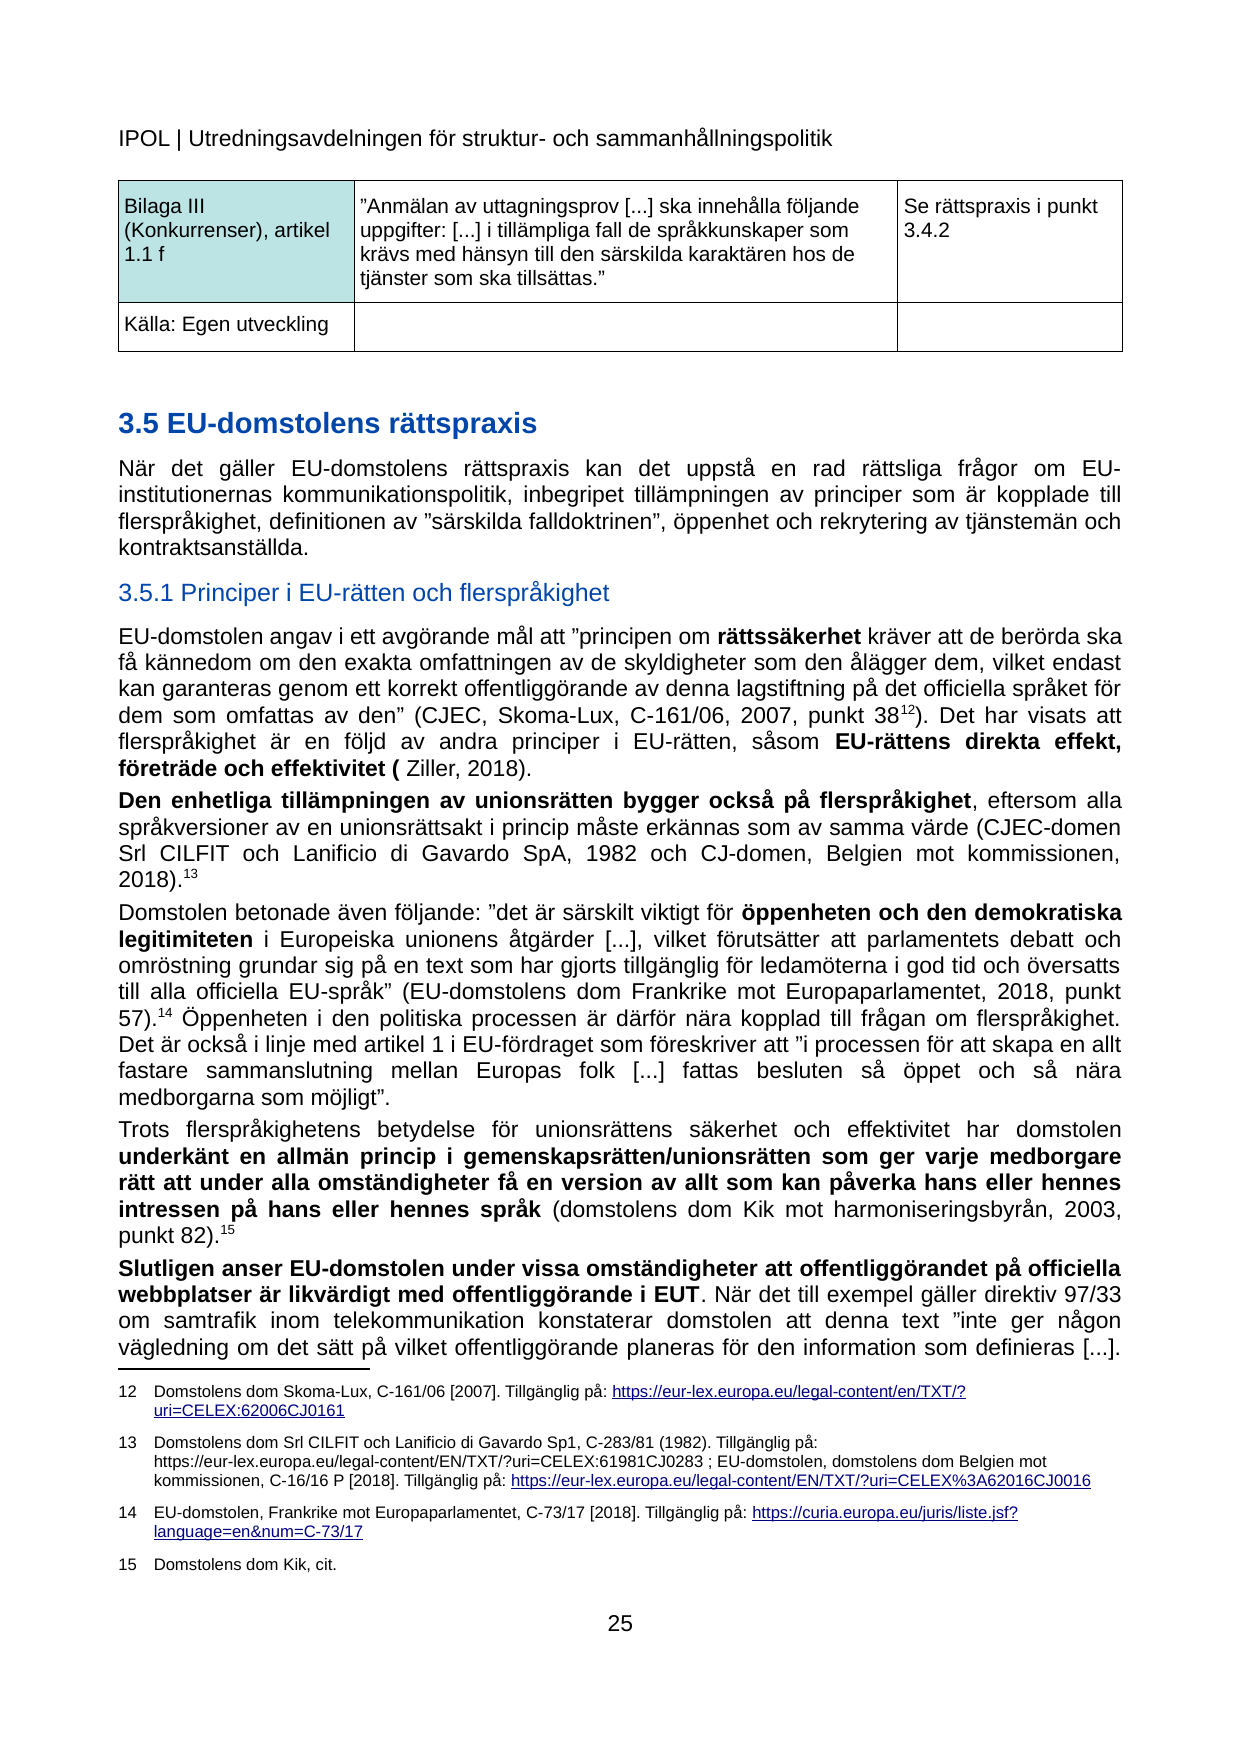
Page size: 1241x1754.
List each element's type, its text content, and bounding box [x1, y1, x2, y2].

text Domstolens dom Skoma-Lux, C-161/06 [2007]. Tillgänglig på: https://eur-lex.europa.eu/legal-content/en/TXT/?uri=CELEX:62006CJ0161 [118, 1381, 1122, 1420]
table_cell Se rättspraxis i punkt 3.4.2 [898, 181, 1122, 302]
subtitle 3.5 EU-domstolens rättspraxis [118, 406, 1122, 439]
text Domstolen betonade även följande: ”det är särskilt viktigt för öppenheten och den demokratiska legitimiteten i Europeiska unionens åtgärder [...], vilket förutsätter att parlamentets debatt och omröstning grundar sig på en text som har gjorts tillgänglig för ledamöterna i god tid och översatts till alla officiella EU-språk” (EU-domstolens dom Frankrike mot Europaparlamentet, 2018, punkt 57). Öppenheten i den politiska processen är därför nära kopplad till frågan om flerspråkighet. Det är också i linje med artikel 1 i EU-fördraget som föreskriver att ”i processen för att skapa en allt fastare sammanslutning mellan Europas folk [...] fattas besluten så öppet och så nära medborgarna som möjligt”. [118, 899, 1122, 1110]
text Slutligen anser EU-domstolen under vissa omständigheter att offentliggörandet på officiella webbplatser är likvärdigt med offentliggörande i EUT. När det till exempel gäller direktiv 97/33 om samtrafik inom telekommunikation konstaterar domstolen att denna text ”inte ger någon vägledning om det sätt på vilket offentliggörande planeras för den information som definieras [...]. [118, 1255, 1122, 1360]
text Domstolens dom Srl CILFIT och Lanificio di Gavardo Sp1, C-283/81 (1982). Tillgänglig på: https://eur-lex.europa.eu/legal-content/EN/TXT/?uri=CELEX:61981CJ0283 ; EU-domstolen, domstolens dom Belgien mot kommissionen, C-16/16 P [2018]. Tillgänglig på: https://eur-lex.europa.eu/legal-content/EN/TXT/?uri=CELEX%3A62016CJ0016 [118, 1433, 1122, 1490]
text När det gäller EU-domstolens rättspraxis kan det uppstå en rad rättsliga frågor om EU-institutionernas kommunikationspolitik, inbegripet tillämpningen av principer som är kopplade till flerspråkighet, definitionen av ”särskilda falldoktrinen”, öppenhet och rekrytering av tjänstemän och kontraktsanställda. [118, 455, 1122, 560]
subtitle 3.5.1 Principer i EU-rätten och flerspråkighet [118, 578, 1122, 607]
table_cell Bilaga III (Konkurrenser), artikel 1.1 f [119, 181, 354, 302]
text EU-domstolen, Frankrike mot Europaparlamentet, C-73/17 [2018]. Tillgänglig på: https://curia.europa.eu/juris/liste.jsf?language=en&num=C-73/17 [118, 1503, 1122, 1541]
table_cell [898, 303, 1122, 351]
table_cell [355, 303, 897, 351]
text Den enhetliga tillämpningen av unionsrätten bygger också på flerspråkighet, eftersom alla språkversioner av en unionsrättsakt i princip måste erkännas som av samma värde (CJEC-domen Srl CILFIT och Lanificio di Gavardo SpA, 1982 och CJ-domen, Belgien mot kommissionen, 2018). [118, 787, 1122, 893]
text Trots flerspråkighetens betydelse för unionsrättens säkerhet och effektivitet har domstolen underkänt en allmän princip i gemenskapsrätten/unionsrätten som ger varje medborgare rätt att under alla omständigheter få en version av allt som kan påverka hans eller hennes intressen på hans eller hennes språk (domstolens dom Kik mot harmoniseringsbyrån, 2003, punkt 82). [118, 1116, 1122, 1248]
table_cell Källa: Egen utveckling [119, 303, 354, 351]
table_cell ”Anmälan av uttagningsprov [...] ska innehålla följande uppgifter: [...] i tillämpliga fall de språkkunskaper som krävs med hänsyn till den särskilda karaktären hos de tjänster som ska tillsättas.” [355, 181, 897, 302]
text Domstolens dom Kik, cit. [118, 1554, 1122, 1573]
text EU-domstolen angav i ett avgörande mål att ”principen om rättssäkerhet kräver att de berörda ska få kännedom om den exakta omfattningen av de skyldigheter som den ålägger dem, vilket endast kan garanteras genom ett korrekt offentliggörande av denna lagstiftning på det officiella språket för dem som omfattas av den” (CJEC, Skoma-Lux, C-161/06, 2007, punkt 38). Det har visats att flerspråkighet är en följd av andra principer i EU-rätten, såsom EU-rättens direkta effekt, företräde och effektivitet ( Ziller, 2018). [118, 623, 1122, 781]
